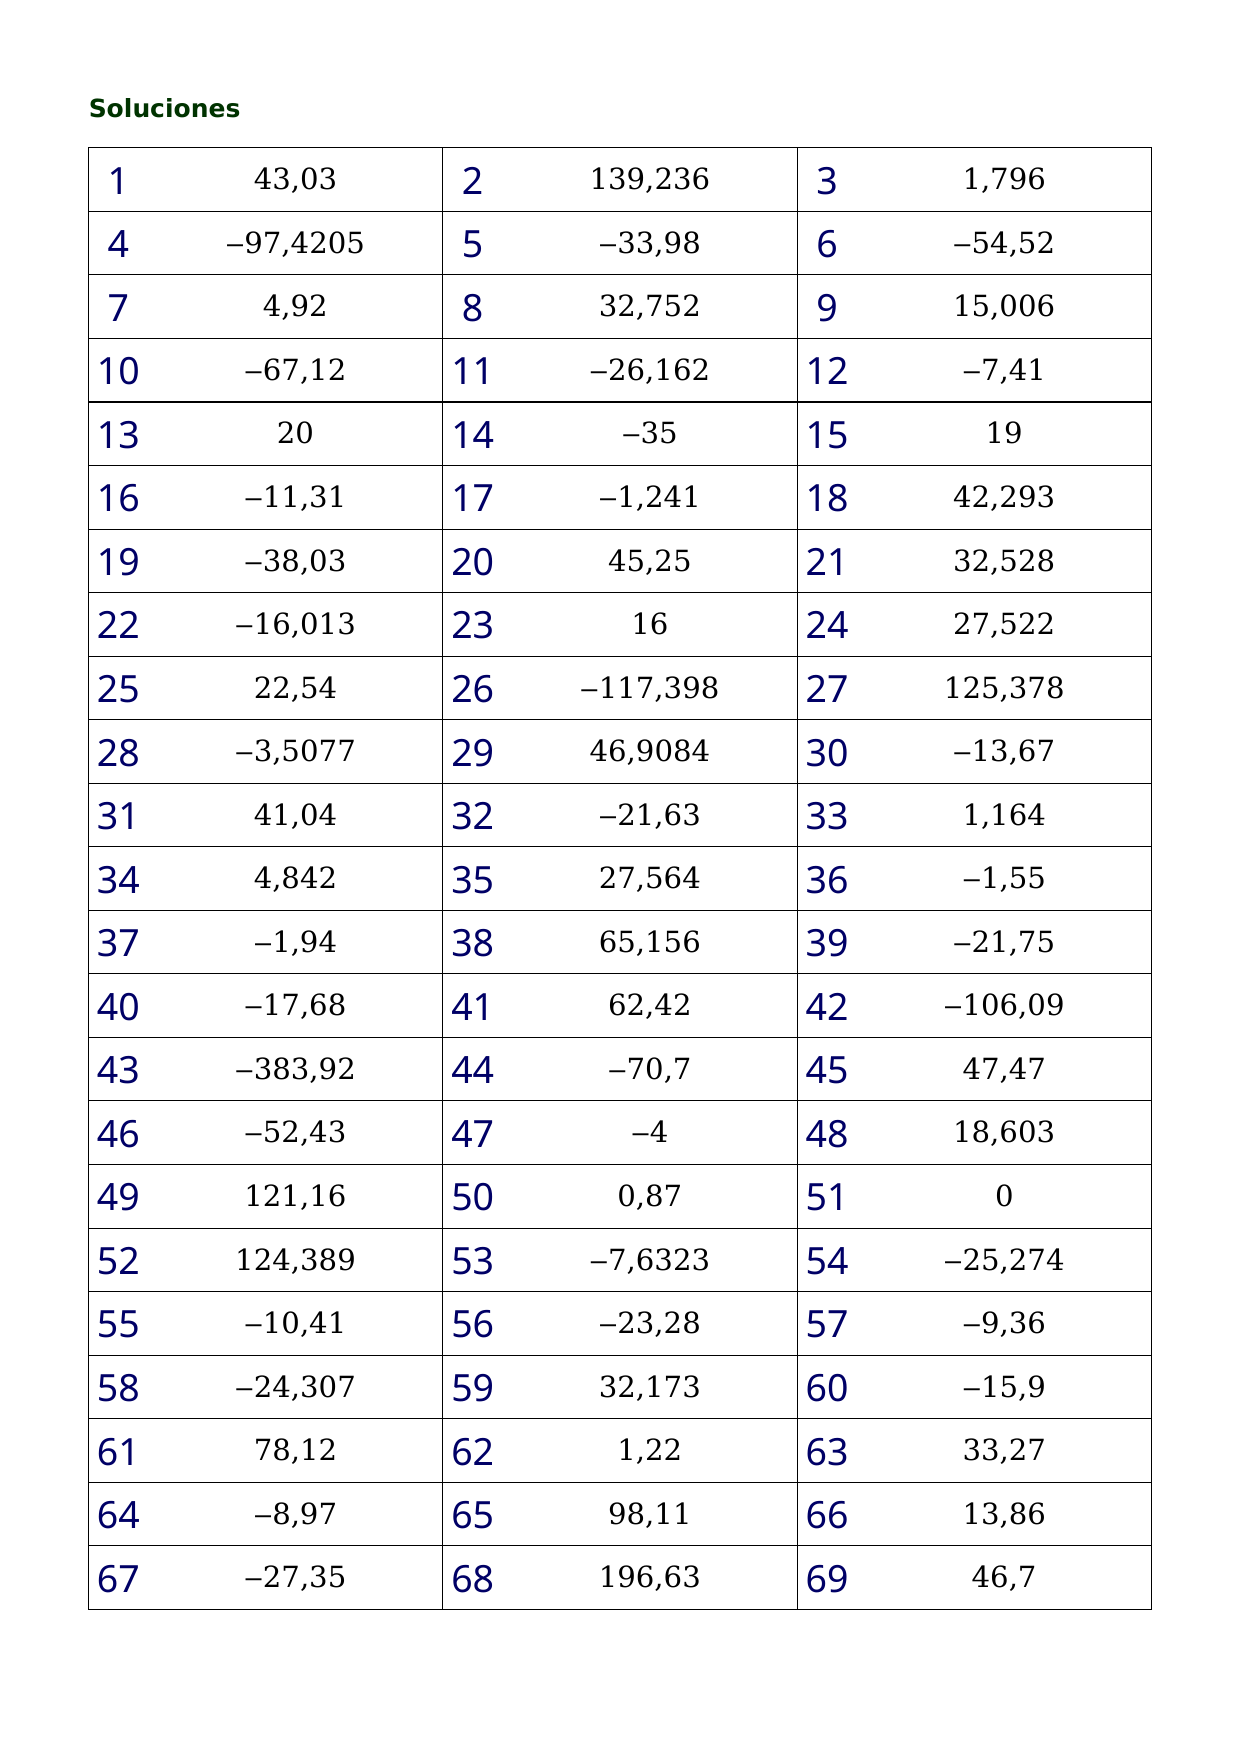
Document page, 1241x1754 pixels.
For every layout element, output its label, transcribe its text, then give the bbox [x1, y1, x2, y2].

table_cell 56 [443, 1292, 502, 1354]
table_cell 16 [502, 593, 797, 656]
text Soluciones [88, 94, 1152, 124]
table_cell 44 [443, 1038, 502, 1100]
table_cell 43 [89, 1038, 147, 1100]
table_cell 16 [89, 466, 147, 528]
table_cell 23 [443, 593, 502, 656]
table_cell 18,603 [856, 1101, 1151, 1164]
table_cell 6 [798, 212, 856, 274]
table_cell 67 [89, 1546, 147, 1609]
table_header 43,03 [148, 148, 442, 211]
table_cell 48 [798, 1101, 856, 1164]
table_cell ‒23,28 [502, 1292, 797, 1354]
table_cell 69 [798, 1546, 856, 1609]
table_cell ‒1,241 [502, 466, 797, 528]
table_cell 7 [89, 275, 147, 338]
table_cell 19 [856, 403, 1151, 465]
table_cell 22 [89, 593, 147, 656]
table_cell 65 [443, 1483, 502, 1545]
table_cell 20 [148, 403, 442, 465]
table_cell 125,378 [856, 657, 1151, 719]
table_cell ‒1,55 [856, 847, 1151, 910]
table_cell ‒15,9 [856, 1356, 1151, 1418]
table_cell ‒33,98 [502, 212, 797, 274]
table_cell 124,389 [148, 1229, 442, 1291]
table_cell 49 [89, 1165, 147, 1227]
table_cell 58 [89, 1356, 147, 1418]
table_cell ‒117,398 [502, 657, 797, 719]
table_cell ‒7,41 [856, 339, 1151, 401]
table_cell ‒67,12 [148, 339, 442, 401]
table_cell 59 [443, 1356, 502, 1418]
table_cell 21 [798, 530, 856, 592]
table_cell ‒38,03 [148, 530, 442, 592]
table_cell 12 [798, 339, 856, 401]
table_cell ‒106,09 [856, 974, 1151, 1037]
table_cell ‒11,31 [148, 466, 442, 528]
table_cell 28 [89, 720, 147, 783]
table_cell 35 [443, 847, 502, 910]
table_cell 0 [856, 1165, 1151, 1227]
table_cell 29 [443, 720, 502, 783]
table_cell 60 [798, 1356, 856, 1418]
table_cell ‒26,162 [502, 339, 797, 401]
table_cell 41,04 [148, 784, 442, 846]
table_cell 42,293 [856, 466, 1151, 528]
table_cell 63 [798, 1419, 856, 1482]
table_header 139,236 [502, 148, 797, 211]
table_cell 33 [798, 784, 856, 846]
table_cell ‒10,41 [148, 1292, 442, 1354]
table_cell 62,42 [502, 974, 797, 1037]
table_header 3 [798, 148, 856, 211]
table_cell 15 [798, 403, 856, 465]
table_cell 45 [798, 1038, 856, 1100]
table_cell ‒70,7 [502, 1038, 797, 1100]
table_cell 65,156 [502, 911, 797, 973]
table_cell 30 [798, 720, 856, 783]
table_cell 17 [443, 466, 502, 528]
table_cell ‒21,63 [502, 784, 797, 846]
table_header 1,796 [856, 148, 1151, 211]
table_cell ‒7,6323 [502, 1229, 797, 1291]
table_cell ‒4 [502, 1101, 797, 1164]
table_cell 53 [443, 1229, 502, 1291]
table_cell 55 [89, 1292, 147, 1354]
table_cell 27,522 [856, 593, 1151, 656]
table_cell 39 [798, 911, 856, 973]
table_cell 121,16 [148, 1165, 442, 1227]
table_cell 51 [798, 1165, 856, 1227]
table_cell 61 [89, 1419, 147, 1482]
table_cell 32,528 [856, 530, 1151, 592]
table_header 2 [443, 148, 502, 211]
table_cell ‒27,35 [148, 1546, 442, 1609]
table_cell 32,752 [502, 275, 797, 338]
table_cell 62 [443, 1419, 502, 1482]
table_cell 52 [89, 1229, 147, 1291]
table_cell ‒13,67 [856, 720, 1151, 783]
table_cell 19 [89, 530, 147, 592]
table_cell ‒21,75 [856, 911, 1151, 973]
table_cell ‒16,013 [148, 593, 442, 656]
table_cell 4,92 [148, 275, 442, 338]
table_cell 46 [89, 1101, 147, 1164]
table_cell 54 [798, 1229, 856, 1291]
table_cell 1,22 [502, 1419, 797, 1482]
table_cell 68 [443, 1546, 502, 1609]
table_cell 33,27 [856, 1419, 1151, 1482]
table_cell 46,9084 [502, 720, 797, 783]
table_header 1 [89, 148, 147, 211]
table_cell 0,87 [502, 1165, 797, 1227]
table_cell ‒1,94 [148, 911, 442, 973]
table_cell 32 [443, 784, 502, 846]
table_cell 9 [798, 275, 856, 338]
table_cell ‒383,92 [148, 1038, 442, 1100]
table_cell 45,25 [502, 530, 797, 592]
table_cell 27 [798, 657, 856, 719]
table_cell 50 [443, 1165, 502, 1227]
table_cell ‒8,97 [148, 1483, 442, 1545]
table_cell 38 [443, 911, 502, 973]
table_cell 4,842 [148, 847, 442, 910]
table_cell 196,63 [502, 1546, 797, 1609]
table_cell 32,173 [502, 1356, 797, 1418]
table_cell 37 [89, 911, 147, 973]
table_cell 47,47 [856, 1038, 1151, 1100]
table_cell 34 [89, 847, 147, 910]
table_cell 24 [798, 593, 856, 656]
table_cell 20 [443, 530, 502, 592]
table_cell 13,86 [856, 1483, 1151, 1545]
table_cell 27,564 [502, 847, 797, 910]
table_cell ‒52,43 [148, 1101, 442, 1164]
table_cell 8 [443, 275, 502, 338]
table_cell 1,164 [856, 784, 1151, 846]
table_cell 40 [89, 974, 147, 1037]
table_cell ‒17,68 [148, 974, 442, 1037]
table_cell ‒54,52 [856, 212, 1151, 274]
table_cell 18 [798, 466, 856, 528]
table_cell 47 [443, 1101, 502, 1164]
table_cell 78,12 [148, 1419, 442, 1482]
table_cell 36 [798, 847, 856, 910]
table_cell 11 [443, 339, 502, 401]
table_cell 46,7 [856, 1546, 1151, 1609]
table_cell 66 [798, 1483, 856, 1545]
table_cell ‒3,5077 [148, 720, 442, 783]
table_cell 64 [89, 1483, 147, 1545]
table_cell 42 [798, 974, 856, 1037]
table_cell 25 [89, 657, 147, 719]
table_cell 4 [89, 212, 147, 274]
table_cell ‒9,36 [856, 1292, 1151, 1354]
table_cell ‒97,4205 [148, 212, 442, 274]
table_cell 31 [89, 784, 147, 846]
table_cell ‒24,307 [148, 1356, 442, 1418]
table_cell 26 [443, 657, 502, 719]
table_cell 14 [443, 403, 502, 465]
table_cell 98,11 [502, 1483, 797, 1545]
table_cell 5 [443, 212, 502, 274]
table_cell 41 [443, 974, 502, 1037]
table_cell ‒35 [502, 403, 797, 465]
table_cell 13 [89, 403, 147, 465]
table_cell 10 [89, 339, 147, 401]
table_cell ‒25,274 [856, 1229, 1151, 1291]
table_cell 57 [798, 1292, 856, 1354]
table_cell 22,54 [148, 657, 442, 719]
table_cell 15,006 [856, 275, 1151, 338]
